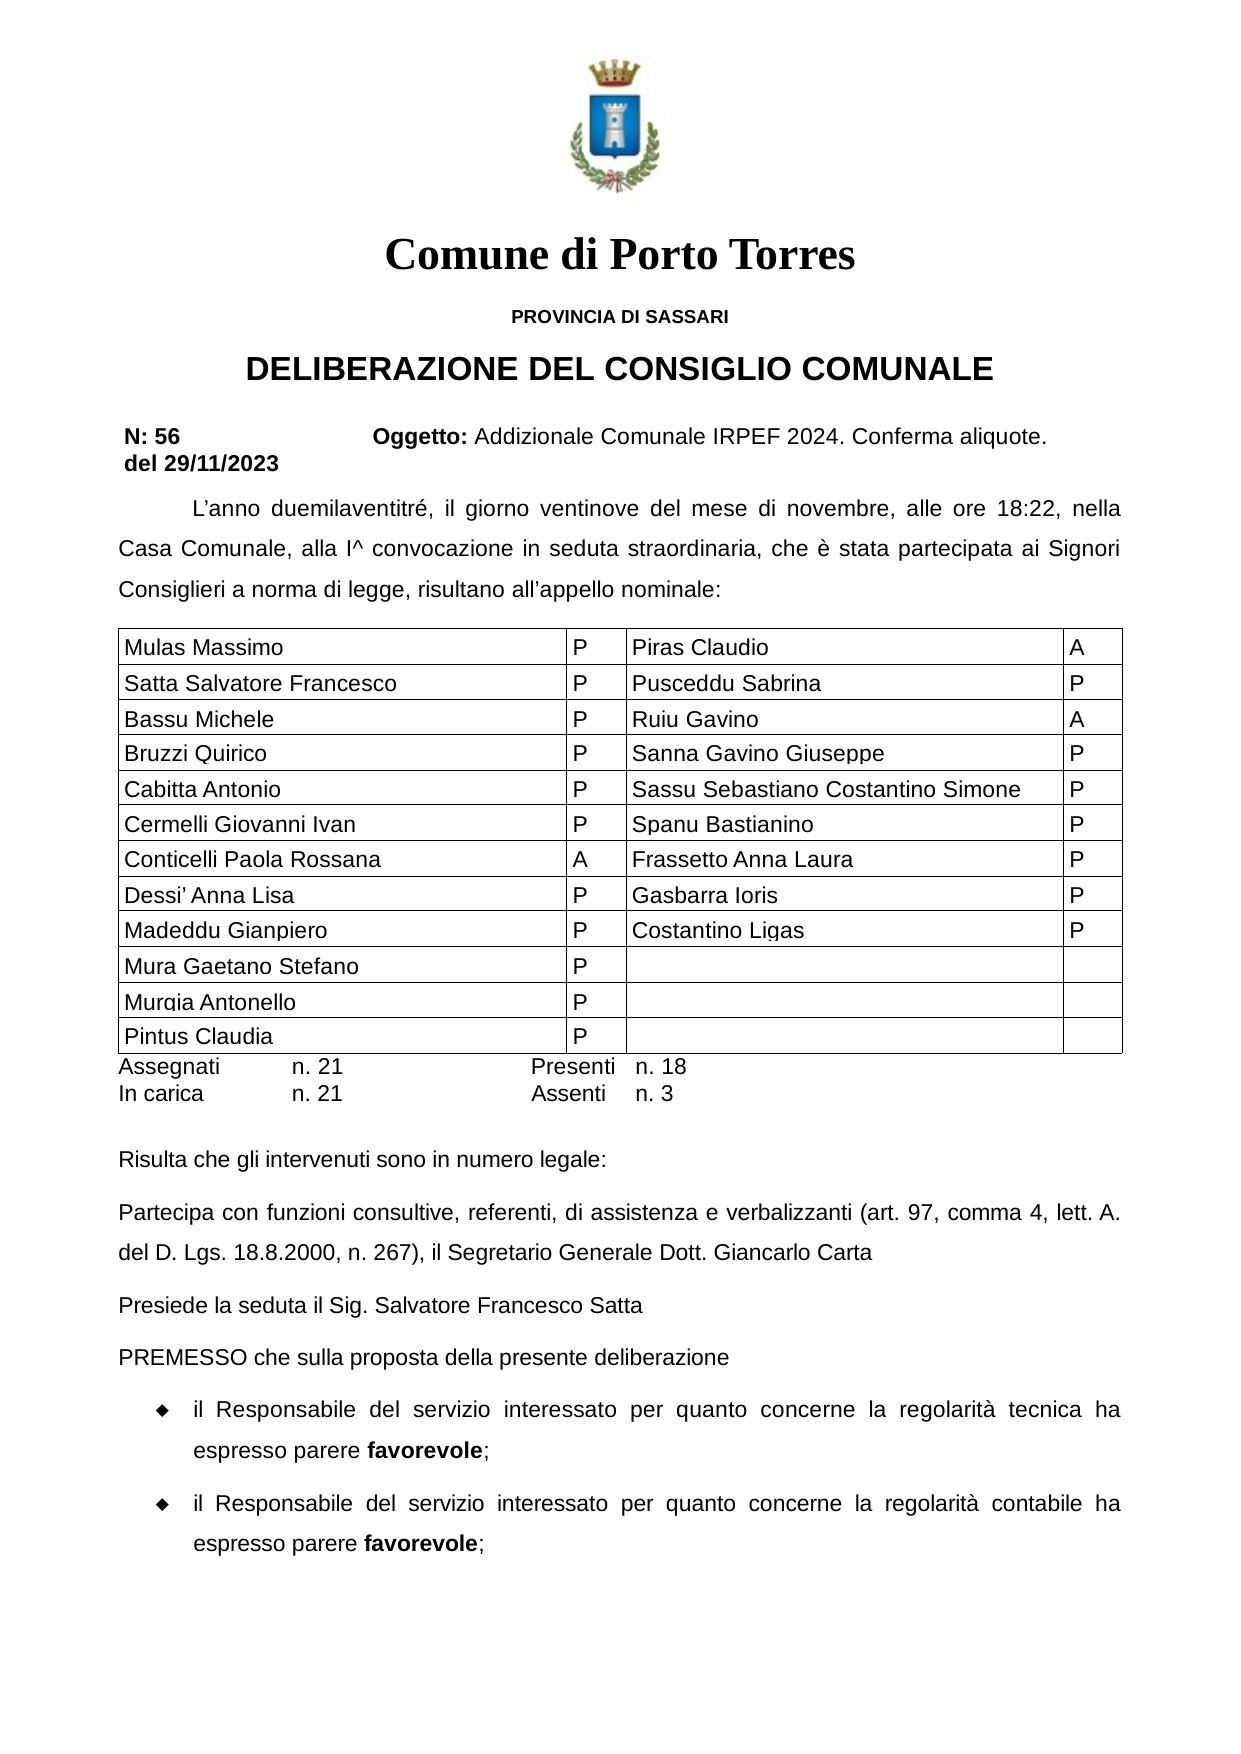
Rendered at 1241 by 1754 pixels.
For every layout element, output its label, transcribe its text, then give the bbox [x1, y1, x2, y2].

table_header Oggetto: Addizionale Comunale IRPEF 2024. Conferma aliquote. [366, 416, 1122, 482]
subtitle Comune di Porto Torres [118, 74, 1122, 279]
table_cell P [1064, 841, 1122, 876]
table_cell P [567, 911, 626, 946]
table_cell Pintus Claudia [119, 1018, 566, 1052]
table_cell Ruiu Gavino [627, 700, 1063, 734]
subtitle In carica n. 21 Assenti n. 3 [118, 1080, 1122, 1107]
table_cell Murgia Antonello [119, 983, 566, 1017]
table_cell [1064, 1018, 1122, 1052]
table_cell P [567, 735, 626, 770]
table_cell A [567, 841, 626, 876]
table_cell P [1064, 771, 1122, 804]
table_cell P [1064, 735, 1122, 770]
table_cell P [1064, 665, 1122, 699]
list il Responsabile del servizio interessato per quanto concerne la regolarità tecnica ha espresso parere favorevole; [156, 1396, 1122, 1463]
table_cell Bruzzi Quirico [119, 735, 566, 770]
table_cell A [1064, 700, 1122, 734]
table_header Mulas Massimo [119, 629, 566, 663]
table_cell Sanna Gavino Giuseppe [627, 735, 1063, 770]
table_cell Bassu Michele [119, 700, 566, 734]
table_cell P [567, 771, 626, 804]
table_cell P [567, 983, 626, 1017]
table_cell Cabitta Antonio [119, 771, 566, 804]
subtitle Assegnati n. 21 Presenti n. 18 [118, 1054, 1122, 1080]
table_cell Gasbarra Ioris [627, 877, 1063, 910]
table_cell Satta Salvatore Francesco [119, 665, 566, 699]
table_cell Dessi’ Anna Lisa [119, 877, 566, 910]
text PREMESSO che sulla proposta della presente deliberazione [118, 1343, 1122, 1371]
table_header P [567, 629, 626, 663]
table_cell Pusceddu Sabrina [627, 665, 1063, 699]
table_cell P [567, 1018, 626, 1052]
table_cell [1064, 947, 1122, 982]
picture [549, 56, 679, 200]
table_cell Madeddu Gianpiero [119, 911, 566, 946]
text Risulta che gli intervenuti sono in numero legale: [118, 1146, 1122, 1173]
table_cell Mura Gaetano Stefano [119, 947, 566, 982]
text L’anno duemilaventitré, il giorno ventinove del mese di novembre, alle ore 18:22, nella Casa Comunale, alla I^ convocazione in seduta straordinaria, che è stata partecipata ai Signori Consiglieri a norma di legge, risultano all’appello nominale: [118, 494, 1122, 602]
text Partecipa con funzioni consultive, referenti, di assistenza e verbalizzanti (art. 97, comma 4, lett. A. del D. Lgs. 18.8.2000, n. 267), il Segretario Generale Dott. Giancarlo Carta [118, 1198, 1122, 1266]
table_cell P [567, 665, 626, 699]
text PROVINCIA DI SASSARI [118, 306, 1122, 327]
list il Responsabile del servizio interessato per quanto concerne la regolarità contabile ha espresso parere favorevole; [156, 1489, 1122, 1557]
table_header Piras Claudio [627, 629, 1063, 663]
table_cell Costantino Ligas [627, 911, 1063, 946]
table_cell [627, 1018, 1063, 1052]
table_cell P [567, 947, 626, 982]
table_header A [1064, 629, 1122, 663]
table_cell P [567, 877, 626, 910]
text DELIBERAZIONE DEL CONSIGLIO COMUNALE [118, 349, 1122, 387]
table_cell [1064, 983, 1122, 1017]
table_cell Cermelli Giovanni Ivan [119, 805, 566, 840]
table_cell Spanu Bastianino [627, 805, 1063, 840]
table_cell P [567, 700, 626, 734]
table_header N: 56 del 29/11/2023 [118, 416, 366, 482]
table_cell [627, 947, 1063, 982]
table_cell Sassu Sebastiano Costantino Simone [627, 771, 1063, 804]
table_cell [627, 983, 1063, 1017]
table_cell Frassetto Anna Laura [627, 841, 1063, 876]
table_cell Conticelli Paola Rossana [119, 841, 566, 876]
table_cell P [1064, 911, 1122, 946]
table_cell P [567, 805, 626, 840]
text Presiede la seduta il Sig. Salvatore Francesco Satta [118, 1291, 1122, 1318]
table_cell P [1064, 805, 1122, 840]
table_cell P [1064, 877, 1122, 910]
